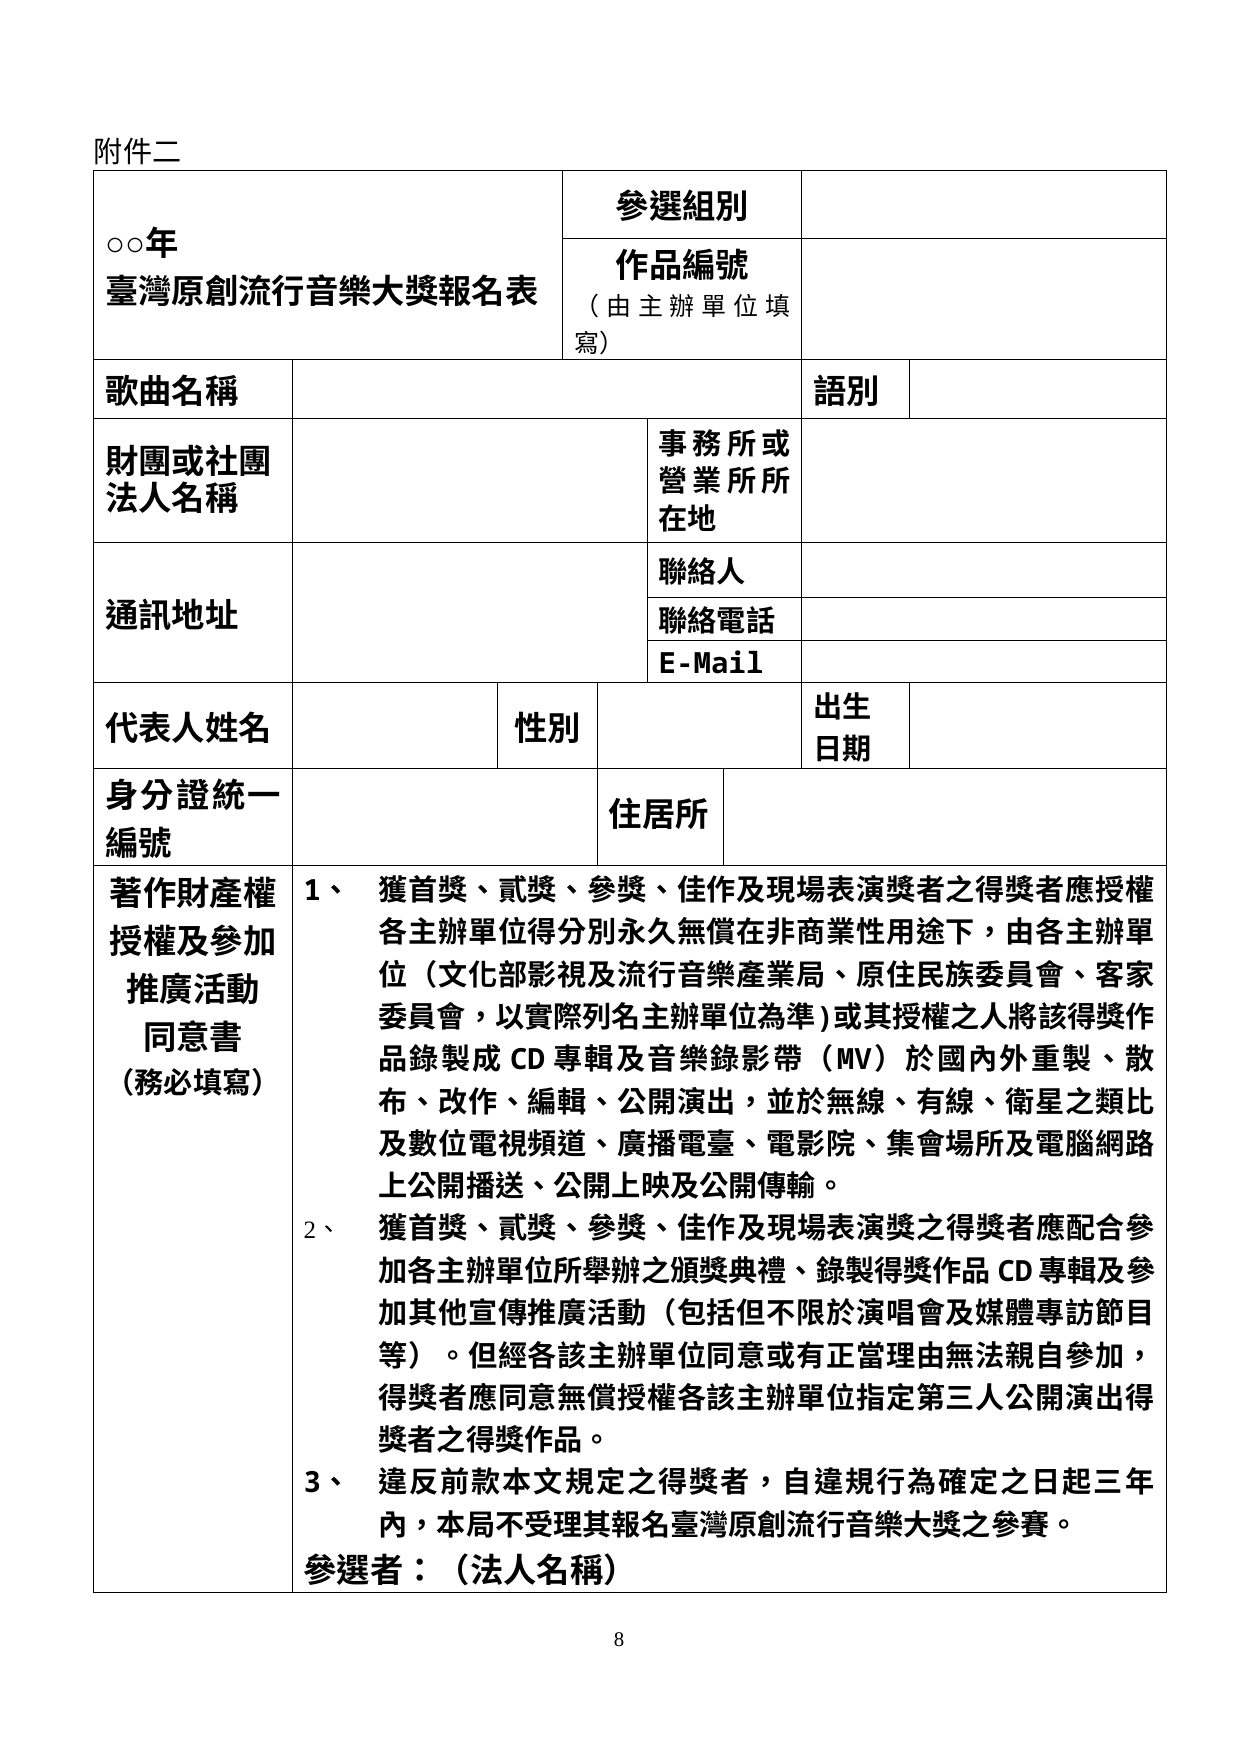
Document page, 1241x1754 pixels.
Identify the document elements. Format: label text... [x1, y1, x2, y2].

table_header ○○年 臺灣原創流行音樂大獎報名表 [94, 171, 562, 359]
text 附件二 [94, 108, 1144, 170]
table_cell 作品編號 （由主辦單位填寫） [563, 239, 801, 359]
table_cell [293, 683, 497, 768]
table_cell 出生 日期 [802, 683, 909, 768]
table_cell [293, 543, 647, 682]
table_cell 通訊地址 [94, 543, 292, 682]
table_cell 財團或社團 法人名稱 [94, 419, 292, 542]
table_cell E-Mail [648, 641, 801, 682]
table_cell 獲首獎、貳獎、參獎、佳作及現場表演獎者之得獎者應授權各主辦單位得分別永久無償在非商業性用途下，由各主辦單位（文化部影視及流行音樂產業局、原住民族委員會、客家委員會，以實際列名主辦單位為準)或其授權之人將該得獎作品錄製成CD專輯及音樂錄影帶（MV）於國內外重製、散布、改作、編輯、公開演出，並於無線、有線、衛星之類比及數位電視頻道、廣播電臺、電影院、集會場所及電腦網路上公開播送、公開上映及公開傳輸。 獲首獎、貳獎、參獎、佳作及現場表演獎之得獎者應配合參加各主辦單位所舉辦之頒獎典禮、錄製得獎作品CD專輯及參加其他宣傳推廣活動（包括但不限於演唱會及媒體專訪節目等）。但經各該主辦單位同意或有正當理由無法親自參加，得獎者應同意無償授權各該主辦單位指定第三人公開演出得獎者之得獎作品。 違反前款本文規定之得獎者，自違規行為確定之日起三年內，本局不受理其報名臺灣原創流行音樂大獎之參賽。 參選者：（法人名稱） [293, 866, 1166, 1592]
table_cell 住居所 [598, 769, 723, 865]
table_cell [293, 769, 597, 865]
table_cell [724, 769, 1166, 865]
table_cell [802, 419, 1166, 542]
table_cell [910, 360, 1166, 418]
table_cell [802, 598, 1166, 640]
table_cell 著作財產權授權及參加推廣活動 同意書 （務必填寫） [94, 866, 292, 1592]
table_cell [293, 360, 801, 418]
table_cell 性別 [498, 683, 597, 768]
table_cell 語別 [802, 360, 909, 418]
table_cell [293, 419, 647, 542]
table_cell [598, 683, 801, 768]
table_cell [802, 239, 1166, 359]
table_cell [802, 641, 1166, 682]
table_cell 代表人姓名 [94, 683, 292, 768]
table_header 參選組別 [563, 171, 801, 238]
table_header [802, 171, 1166, 238]
table_cell 歌曲名稱 [94, 360, 292, 418]
table_cell 聯絡電話 [648, 598, 801, 640]
table_cell 事務所或營業所所在地 [648, 419, 801, 542]
table_cell 身分證統一編號 [94, 769, 292, 865]
table_cell 聯絡人 [648, 543, 801, 597]
table_cell [802, 543, 1166, 597]
table_cell [910, 683, 1166, 768]
